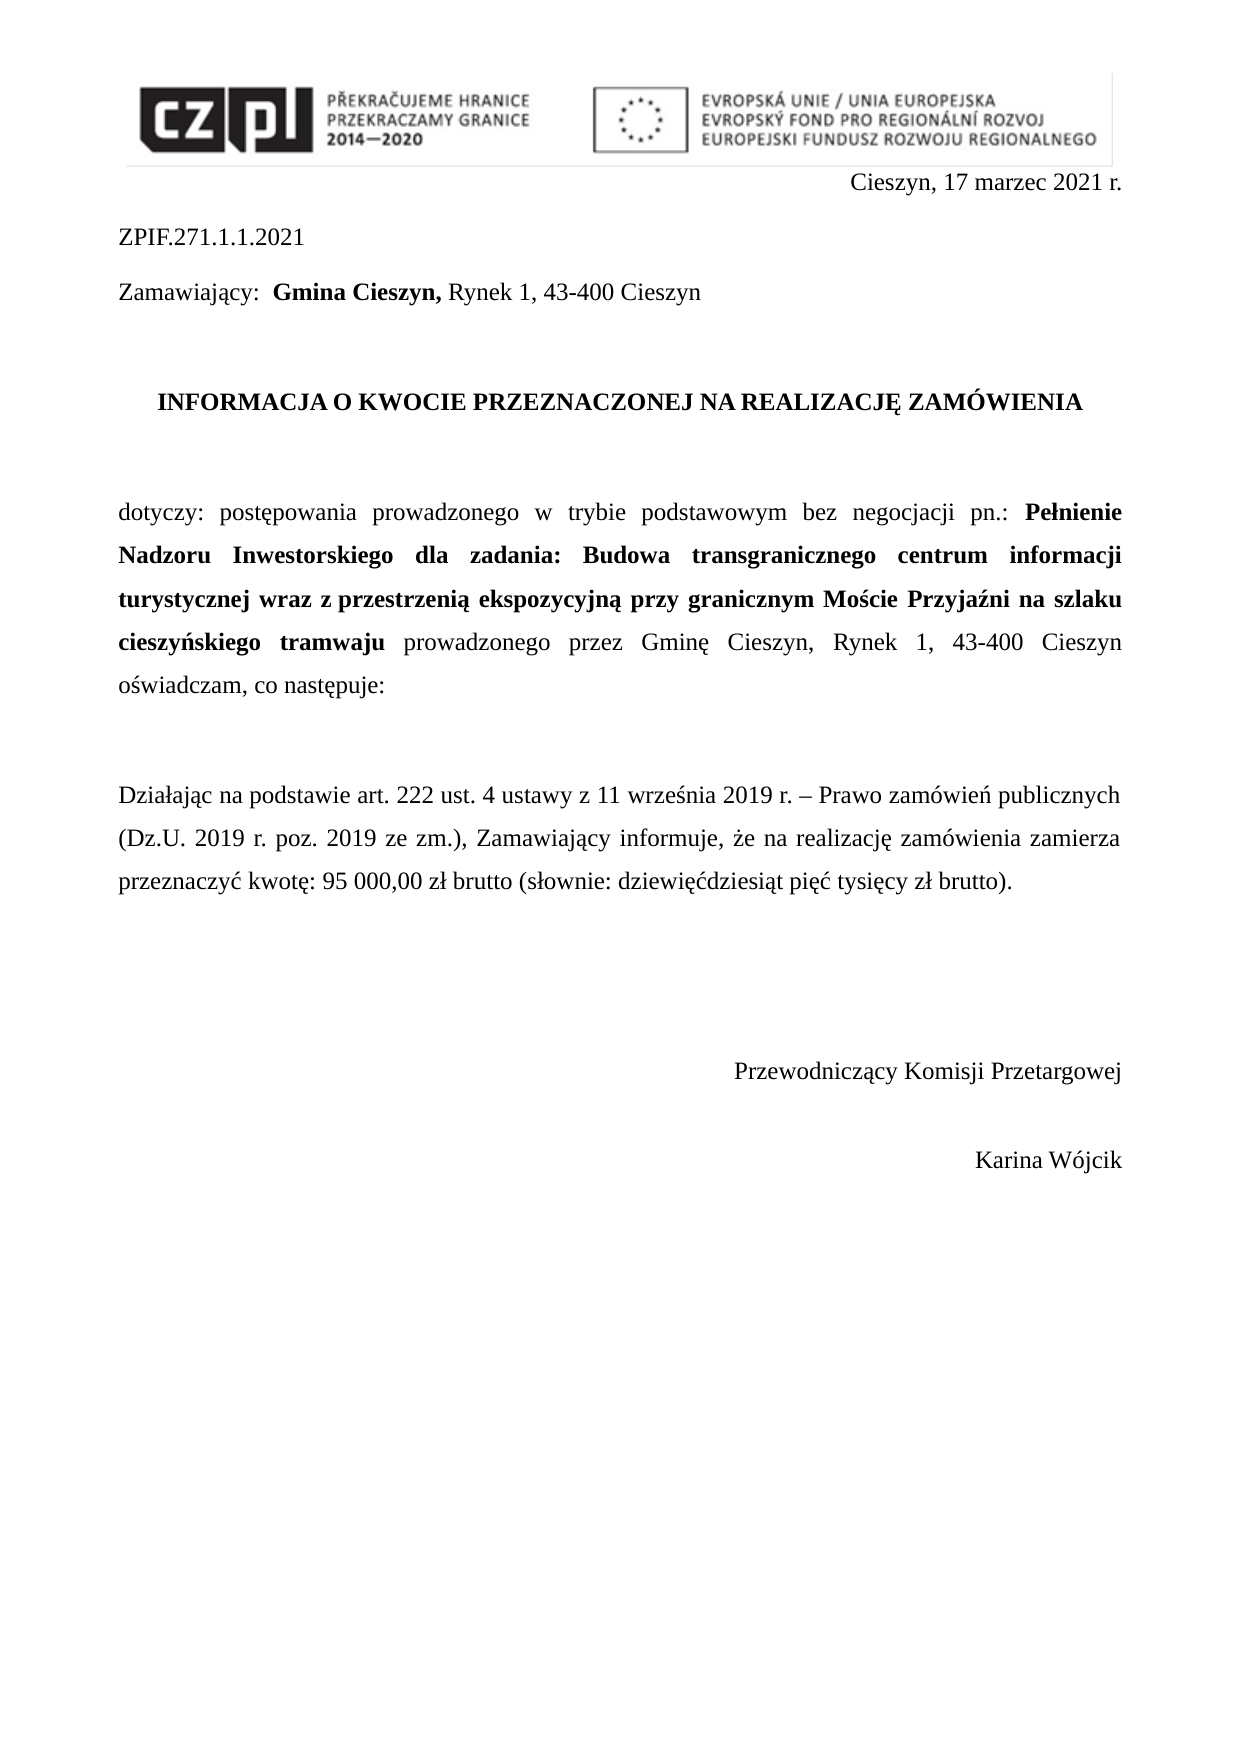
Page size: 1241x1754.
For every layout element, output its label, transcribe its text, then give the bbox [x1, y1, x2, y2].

text ZPIF.271.1.1.2021 [118, 222, 1122, 251]
text Zamawiający: Gmina Cieszyn, Rynek 1, 43-400 Cieszyn [118, 277, 1122, 306]
text Działając na podstawie art. 222 ust. 4 ustawy z 11 września 2019 r. – Prawo zamówień publicznych (Dz.U. 2019 r. poz. 2019 ze zm.), Zamawiający informuje, że na realizację zamówienia zamierza przeznaczyć kwotę: 95 000,00 zł brutto (słownie: dziewięćdziesiąt pięć tysięcy zł brutto). [118, 780, 1122, 895]
text Cieszyn, 17 marzec 2021 r. [118, 124, 1122, 196]
text Przewodniczący Komisji Przetargowej [118, 1056, 1122, 1084]
text dotyczy: postępowania prowadzonego w trybie podstawowym bez negocjacji pn.: Pełnienie Nadzoru Inwestorskiego dla zadania: Budowa transgranicznego centrum informacji turystycznej wraz z przestrzenią ekspozycyjną przy granicznym Moście Przyjaźni na szlaku cieszyńskiego tramwaju prowadzonego przez Gminę Cieszyn, Rynek 1, 43-400 Cieszyn oświadczam, co następuje: [118, 497, 1122, 699]
text INFORMACJA O KWOCIE PRZEZNACZONEJ NA REALIZACJĘ ZAMÓWIENIA [118, 387, 1122, 416]
text Karina Wójcik [118, 1146, 1122, 1174]
